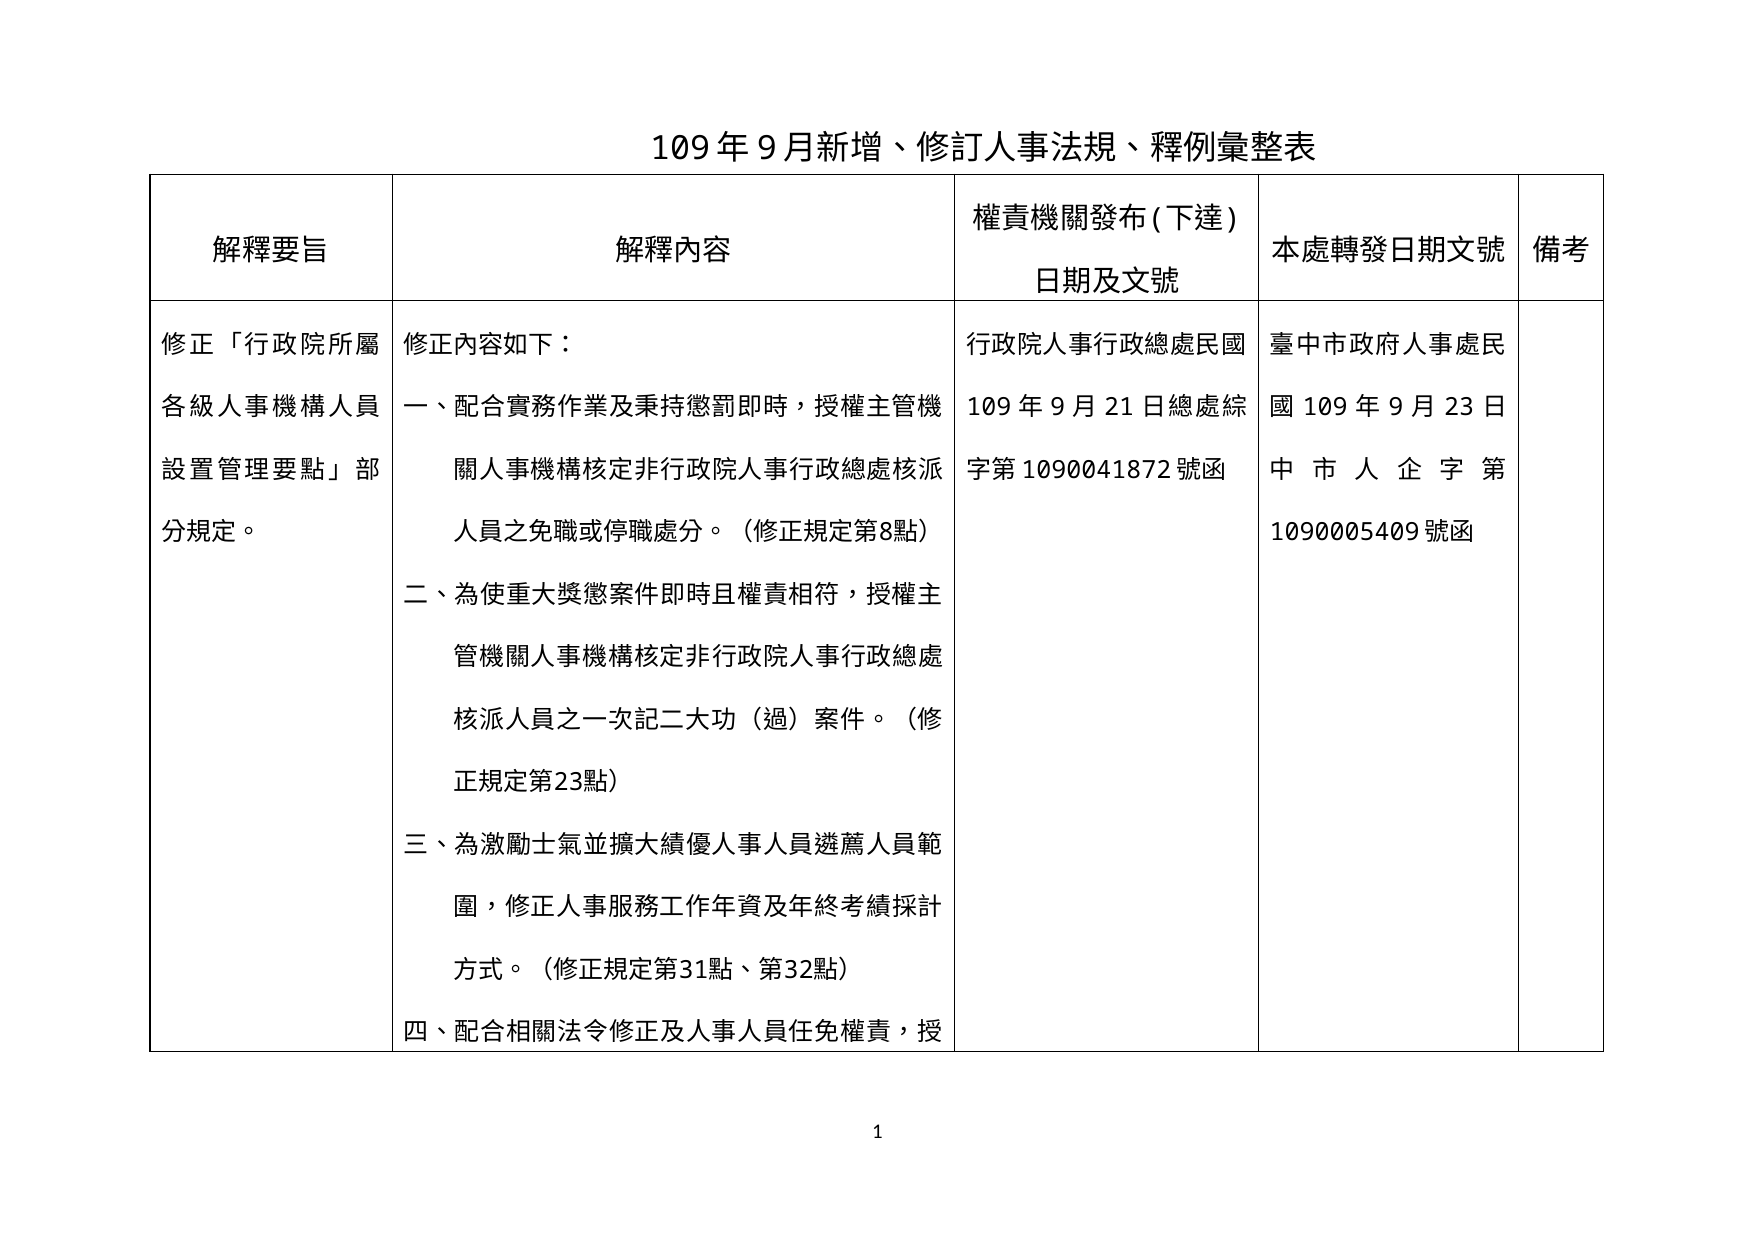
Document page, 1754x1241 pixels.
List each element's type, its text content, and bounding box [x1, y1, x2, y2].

table_header 解釋內容 [393, 175, 954, 299]
table_header 權責機關發布(下達) 日期及文號 [955, 175, 1258, 299]
table_header 本處轉發日期文號 [1259, 175, 1518, 299]
table_cell 臺中市政府人事處民國109年9月23日中市人企字第1090005409號函 [1259, 301, 1518, 1051]
table_cell 修正內容如下： 一、配合實務作業及秉持懲罰即時，授權主管機關人事機構核定非行政院人事行政總處核派人員之免職或停職處分。（修正規定第8點） 二、為使重大獎懲案件即時且權責相符，授權主管機關人事機構核定非行政院人事行政總處核派人員之一次記二大功（過）案件。（修正規定第23點） 三、為激勵士氣並擴大績優人事人員遴薦人員範圍，修正人事服務工作年資及年終考績採計方式。（修正規定第31點、第32點） 四、配合相關法令修正及人事人員任免權責，授 [393, 301, 954, 1051]
table_cell [1519, 301, 1603, 1051]
table_header 備考 [1519, 175, 1603, 299]
table_cell 行政院人事行政總處民國109年9月21日總處綜字第1090041872號函 [955, 301, 1258, 1051]
table_header 解釋要旨 [151, 175, 392, 299]
table_cell 修正「行政院所屬各級人事機構人員設置管理要點」部分規定。 [151, 301, 392, 1051]
text 109年9月新增、修訂人事法規、釋例彙整表 [150, 103, 1604, 166]
